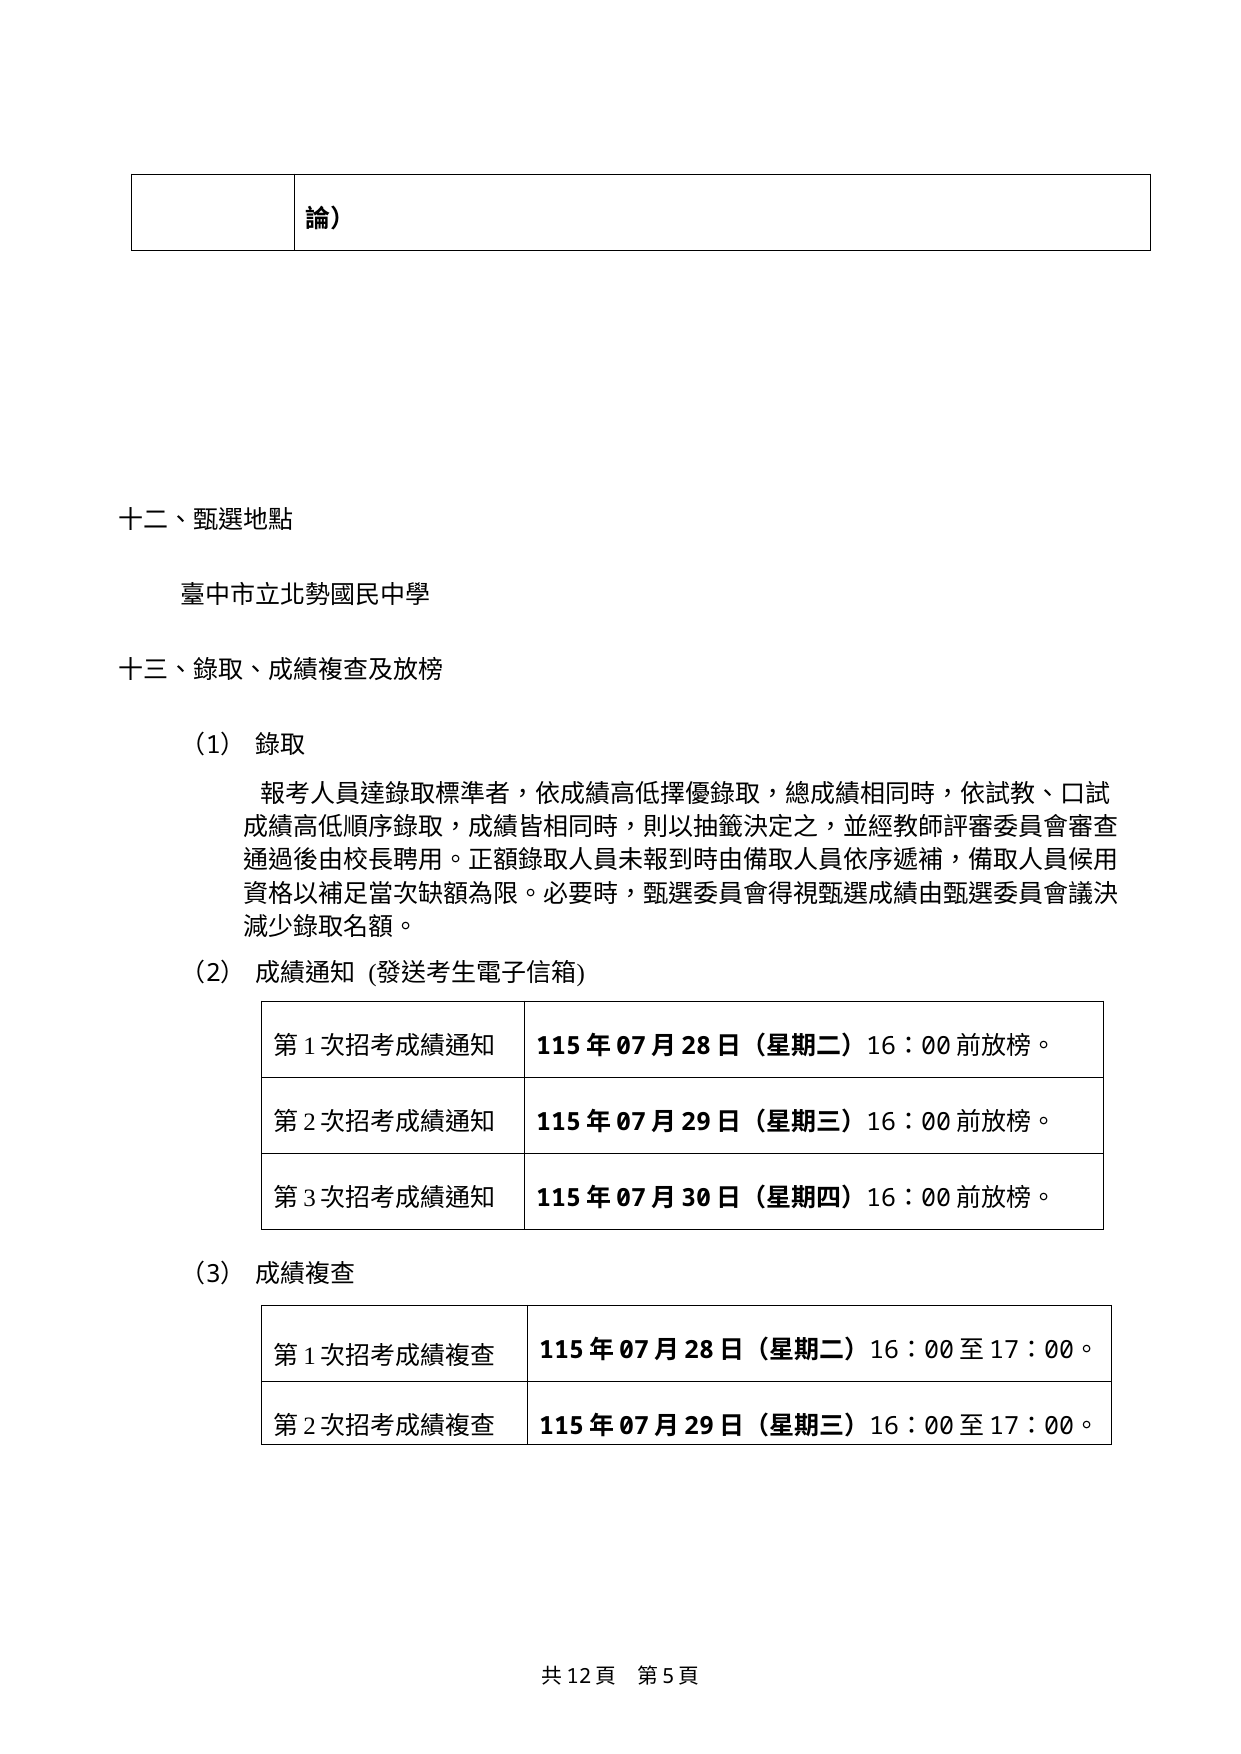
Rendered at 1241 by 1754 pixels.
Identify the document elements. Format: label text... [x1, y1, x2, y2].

list 成績通知 (發送考生電子信箱) [181, 955, 1122, 988]
table_cell 115年07月29日（星期三）16：00前放榜。 [525, 1078, 1103, 1153]
table_header 第1次招考成績複查 [262, 1306, 527, 1381]
table_cell [132, 175, 294, 249]
table_cell 115年07月29日（星期三）16：00至17：00。 [528, 1382, 1111, 1444]
text 十三、錄取、成績複查及放榜 [118, 626, 1122, 688]
text 臺中市立北勢國民中學 [181, 551, 1122, 613]
table_header 第1次招考成績通知 [262, 1002, 524, 1077]
table_cell 論） [295, 175, 1150, 249]
table_cell 第2次招考成績複查 [262, 1382, 527, 1444]
table_cell 115年07月30日（星期四）16：00前放榜。 [525, 1154, 1103, 1229]
table_header 115年07月28日（星期二）16：00至17：00。 [528, 1306, 1111, 1381]
text 十二、甄選地點 [118, 476, 1122, 538]
text 報考人員達錄取標準者，依成績高低擇優錄取，總成績相同時，依試教、口試成績高低順序錄取，成績皆相同時，則以抽籤決定之，並經教師評審委員會審查通過後由校長聘用。正額錄取人員未報到時由備取人員依序遞補，備取人員候用資格以補足當次缺額為限。必要時，甄選委員會得視甄選成績由甄選委員會議決減少錄取名額。 [156, 776, 1122, 942]
table_cell 第2次招考成績通知 [262, 1078, 524, 1153]
list 成績複查 [181, 1230, 1122, 1292]
list 錄取 [181, 701, 1122, 763]
table_header 115年07月28日（星期二）16：00前放榜。 [525, 1002, 1103, 1077]
table_cell 第3次招考成績通知 [262, 1154, 524, 1229]
